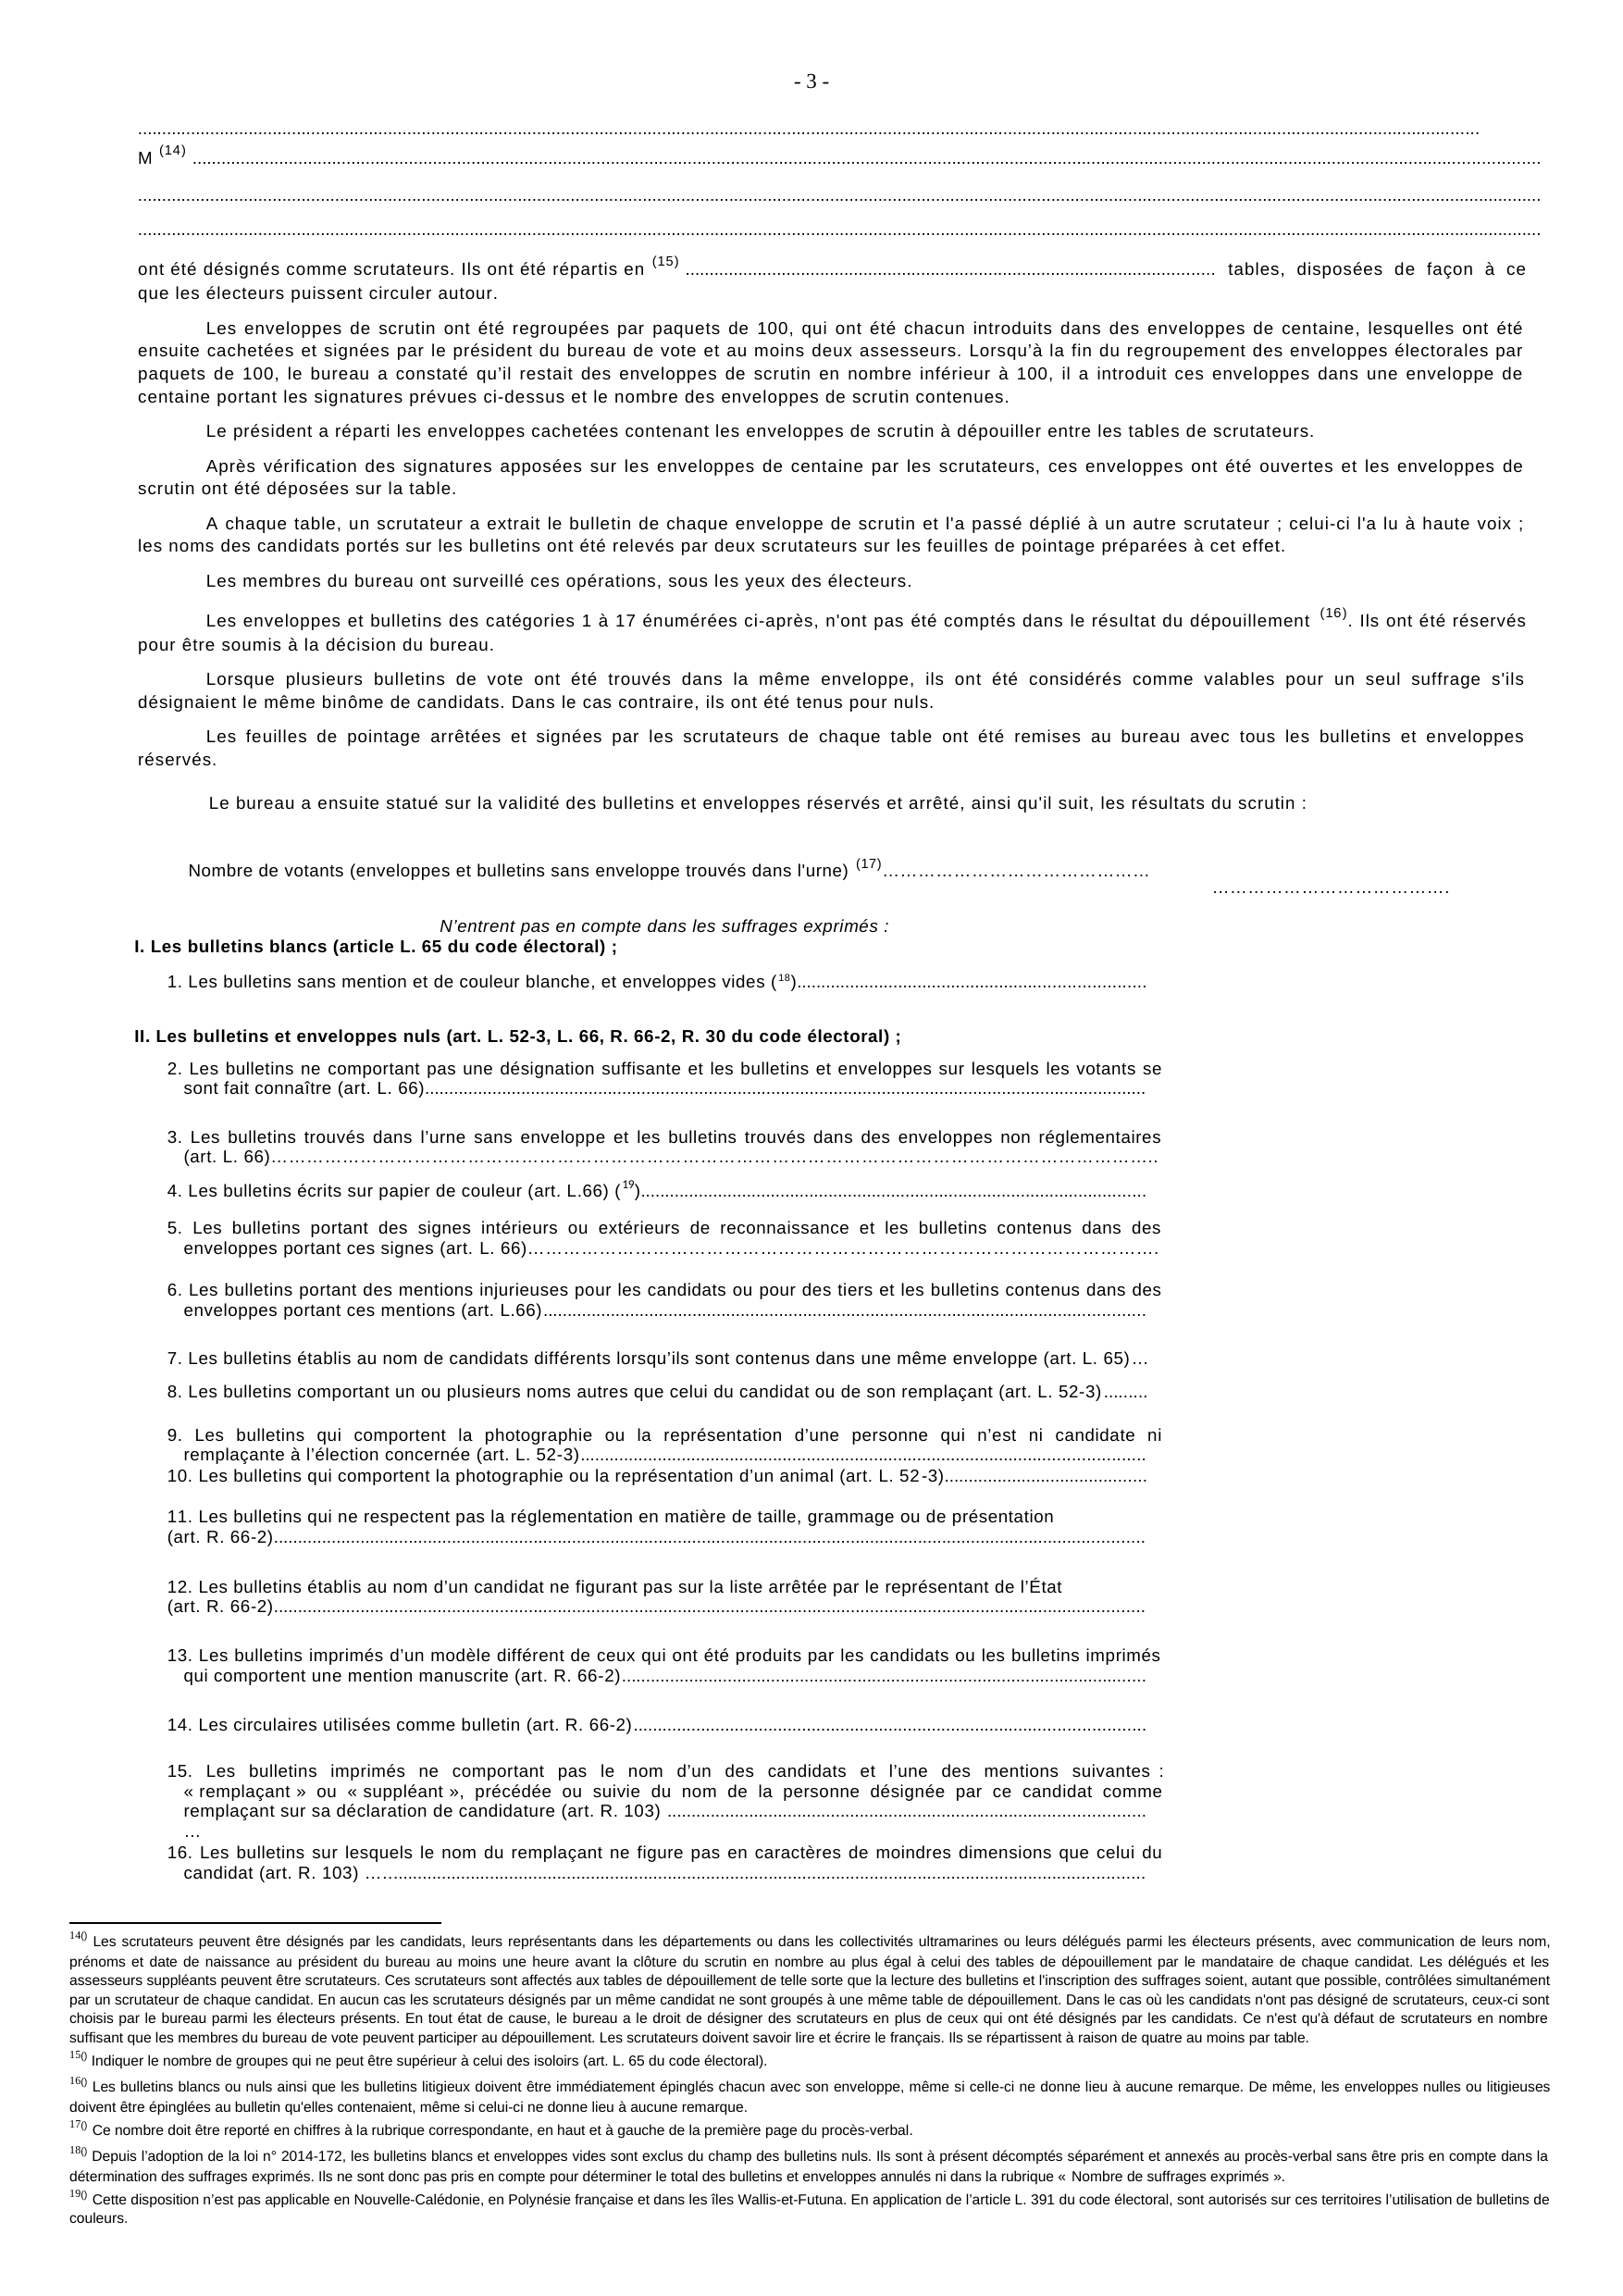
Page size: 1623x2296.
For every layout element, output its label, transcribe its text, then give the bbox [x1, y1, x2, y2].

table_cell [1180, 1124, 1495, 1174]
table_cell 8. Les bulletins comportant un ou plusieurs noms autres que celui du candidat ou de son remplaçant (art. L. 52-3) [128, 1380, 1180, 1423]
table_cell [1180, 1056, 1495, 1124]
table_cell [1180, 1216, 1495, 1278]
text () Indiquer le nombre de groupes qui ne peut être supérieur à celui des isoloirs (art. L. 65 du code électoral). [69, 2048, 1554, 2070]
table_cell 4. Les bulletins écrits sur papier de couleur (art. L.66) () [128, 1174, 1180, 1216]
table_cell 9. Les bulletins qui comportent la photographie ou la représentation d’une personne qui n’est ni candidate ni remplaçante à l’élection concernée (art. L. 52-3) [128, 1423, 1180, 1464]
text Les enveloppes et bulletins des catégories 1 à 17 énumérées ci-après, n'ont pas été comptés dans le résultat du dépouillement (). Ils ont été réservés pour être soumis à la décision du bureau. [138, 605, 1526, 654]
table_cell 2. Les bulletins ne comportant pas une désignation suffisante et les bulletins et enveloppes sur lesquels les votants se sont fait connaître (art. L. 66) [128, 1056, 1180, 1124]
text Le bureau a ensuite statué sur la validité des bulletins et enveloppes réservés et arrêté, ainsi qu'il suit, les résultats du scrutin : [186, 793, 1526, 813]
table_cell [1180, 1380, 1495, 1423]
table_cell 1. Les bulletins sans mention et de couleur blanche, et enveloppes vides () [128, 970, 1180, 1024]
table_cell [1180, 1464, 1495, 1505]
table_cell [1180, 1174, 1495, 1216]
table_cell 6. Les bulletins portant des mentions injurieuses pour les candidats ou pour des tiers et les bulletins contenus dans des enveloppes portant ces mentions (art. L.66) [128, 1278, 1180, 1347]
text Lorsque plusieurs bulletins de vote ont été trouvés dans la même enveloppe, ils ont été considérés comme valables pour un seul suffrage s'ils désignaient le même binôme de candidats. Dans le cas contraire, ils ont été tenus pour nuls. [138, 669, 1526, 712]
text () Les scrutateurs peuvent être désignés par les candidats, leurs représentants dans les départements ou dans les collectivités ultramarines ou leurs délégués parmi les électeurs présents, avec communication de leurs nom, prénoms et date de naissance au président du bureau au moins une heure avant la clôture du scrutin en nombre au plus égal à celui des tables de dépouillement par le mandataire de chaque candidat. Les délégués et les assesseurs suppléants peuvent être scrutateurs. Ces scrutateurs sont affectés aux tables de dépouillement de telle sorte que la lecture des bulletins et l'inscription des suffrages soient, autant que possible, contrôlées simultanément par un scrutateur de chaque candidat. En aucun cas les scrutateurs désignés par un même candidat ne sont groupés à une même table de dépouillement. Dans le cas où les candidats n'ont pas désigné de scrutateurs, ceux-ci sont choisis par le bureau parmi les électeurs présents. En tout état de cause, le bureau a le droit de désigner des scrutateurs en plus de ceux qui ont été désignés par les candidats. Ce n'est qu'à défaut de scrutateurs en nombre suffisant que les membres du bureau de vote peuvent participer au dépouillement. Les scrutateurs doivent savoir lire et écrire le français. Ils se répartissent à raison de quatre au moins par table. [69, 1929, 1554, 2046]
table_cell 5. Les bulletins portant des signes intérieurs ou extérieurs de reconnaissance et les bulletins contenus dans des enveloppes portant ces signes (art. L. 66)……………………………………………………………………………………………. [128, 1216, 1180, 1278]
table_cell II. Les bulletins et enveloppes nuls (art. L. 52-3, L. 66, R. 66-2, R. 30 du code électoral) ; [128, 1024, 1180, 1056]
text M () [138, 118, 1554, 169]
text Les membres du bureau ont surveillé ces opérations, sous les yeux des électeurs. [138, 570, 1526, 590]
table_cell [1180, 970, 1495, 1024]
text A chaque table, un scrutateur a extrait le bulletin de chaque enveloppe de scrutin et l'a passé déplié à un autre scrutateur ; celui-ci l'a lu à haute voix ; les noms des candidats portés sur les bulletins ont été relevés par deux scrutateurs sur les feuilles de pointage préparées à cet effet. [138, 513, 1526, 556]
table_cell [1180, 1423, 1495, 1464]
table_cell N’entrent pas en compte dans les suffrages exprimés : I. Les bulletins blancs (article L. 65 du code électoral) ; [128, 914, 1180, 970]
table_cell [1180, 1644, 1495, 1712]
text Les enveloppes de scrutin ont été regroupées par paquets de 100, qui ont été chacun introduits dans des enveloppes de centaine, lesquelles ont été ensuite cachetées et signées par le président du bureau de vote et au moins deux assesseurs. Lorsqu’à la fin du regroupement des enveloppes électorales par paquets de 100, le bureau a constaté qu’il restait des enveloppes de scrutin en nombre inférieur à 100, il a introduit ces enveloppes dans une enveloppe de centaine portant les signatures prévues ci-dessus et le nombre des enveloppes de scrutin contenues. [138, 317, 1526, 406]
table_cell 7. Les bulletins établis au nom de candidats différents lorsqu’ils sont contenus dans une même enveloppe (art. L. 65) [128, 1347, 1180, 1380]
table_cell 12. Les bulletins établis au nom d’un candidat ne figurant pas sur la liste arrêtée par le représentant de l’État (art. R. 66-2) [128, 1574, 1180, 1644]
table_cell [1180, 1841, 1495, 1894]
table_cell 3. Les bulletins trouvés dans l’urne sans enveloppe et les bulletins trouvés dans des enveloppes non réglementaires (art. L. 66)………………………………………………………………………………………………………………………………….. [128, 1124, 1180, 1174]
text Le président a réparti les enveloppes cachetées contenant les enveloppes de scrutin à dépouiller entre les tables de scrutateurs. [138, 421, 1526, 441]
table_cell 13. Les bulletins imprimés d’un modèle différent de ceux qui ont été produits par les candidats ou les bulletins imprimés qui comportent une mention manuscrite (art. R. 66-2) [128, 1644, 1180, 1712]
text ont été désignés comme scrutateurs. Ils ont été répartis en () tables, disposées de façon à ce que les électeurs puissent circuler autour. [138, 254, 1526, 304]
table_header …………………………………. [1205, 840, 1477, 914]
table_cell [1180, 1347, 1495, 1380]
text Les feuilles de pointage arrêtées et signées par les scrutateurs de chaque table ont été remises au bureau avec tous les bulletins et enveloppes réservés. [138, 726, 1526, 769]
table_cell 10. Les bulletins qui comportent la photographie ou la représentation d’un animal (art. L. 52‑3) [128, 1464, 1180, 1505]
table_cell [1180, 1574, 1495, 1644]
table_cell 16. Les bulletins sur lesquels le nom du remplaçant ne figure pas en caractères de moindres dimensions que celui du candidat (art. R. 103) ….. [128, 1841, 1180, 1894]
table_cell 15. Les bulletins imprimés ne comportant pas le nom d’un des candidats et l’une des mentions suivantes : « remplaçant » ou « suppléant », précédée ou suivie du nom de la personne désignée par ce candidat comme remplaçant sur sa déclaration de candidature (art. R. 103) … [128, 1759, 1180, 1841]
table_cell [1180, 1024, 1495, 1056]
table_header Nombre de votants (enveloppes et bulletins sans enveloppe trouvés dans l'urne) ()……………………………………… [128, 840, 1205, 914]
table_cell 11. Les bulletins qui ne respectent pas la réglementation en matière de taille, grammage ou de présentation (art. R. 66-2) [128, 1505, 1180, 1574]
text () Les bulletins blancs ou nuls ainsi que les bulletins litigieux doivent être immédiatement épinglés chacun avec son enveloppe, même si celle-ci ne donne lieu à aucune remarque. De même, les enveloppes nulles ou litigieuses doivent être épinglées au bulletin qu'elles contenaient, même si celui-ci ne donne lieu à aucune remarque. [69, 2074, 1554, 2116]
table_cell [1180, 1278, 1495, 1347]
table_header [1477, 840, 1495, 914]
table_cell 14. Les circulaires utilisées comme bulletin (art. R. 66-2) [128, 1712, 1180, 1759]
table_cell [1180, 1505, 1495, 1574]
table_cell [1180, 914, 1495, 970]
text Après vérification des signatures apposées sur les enveloppes de centaine par les scrutateurs, ces enveloppes ont été ouvertes et les enveloppes de scrutin ont été déposées sur la table. [138, 455, 1526, 499]
table_cell [1180, 1759, 1495, 1841]
table_cell [1180, 1712, 1495, 1759]
